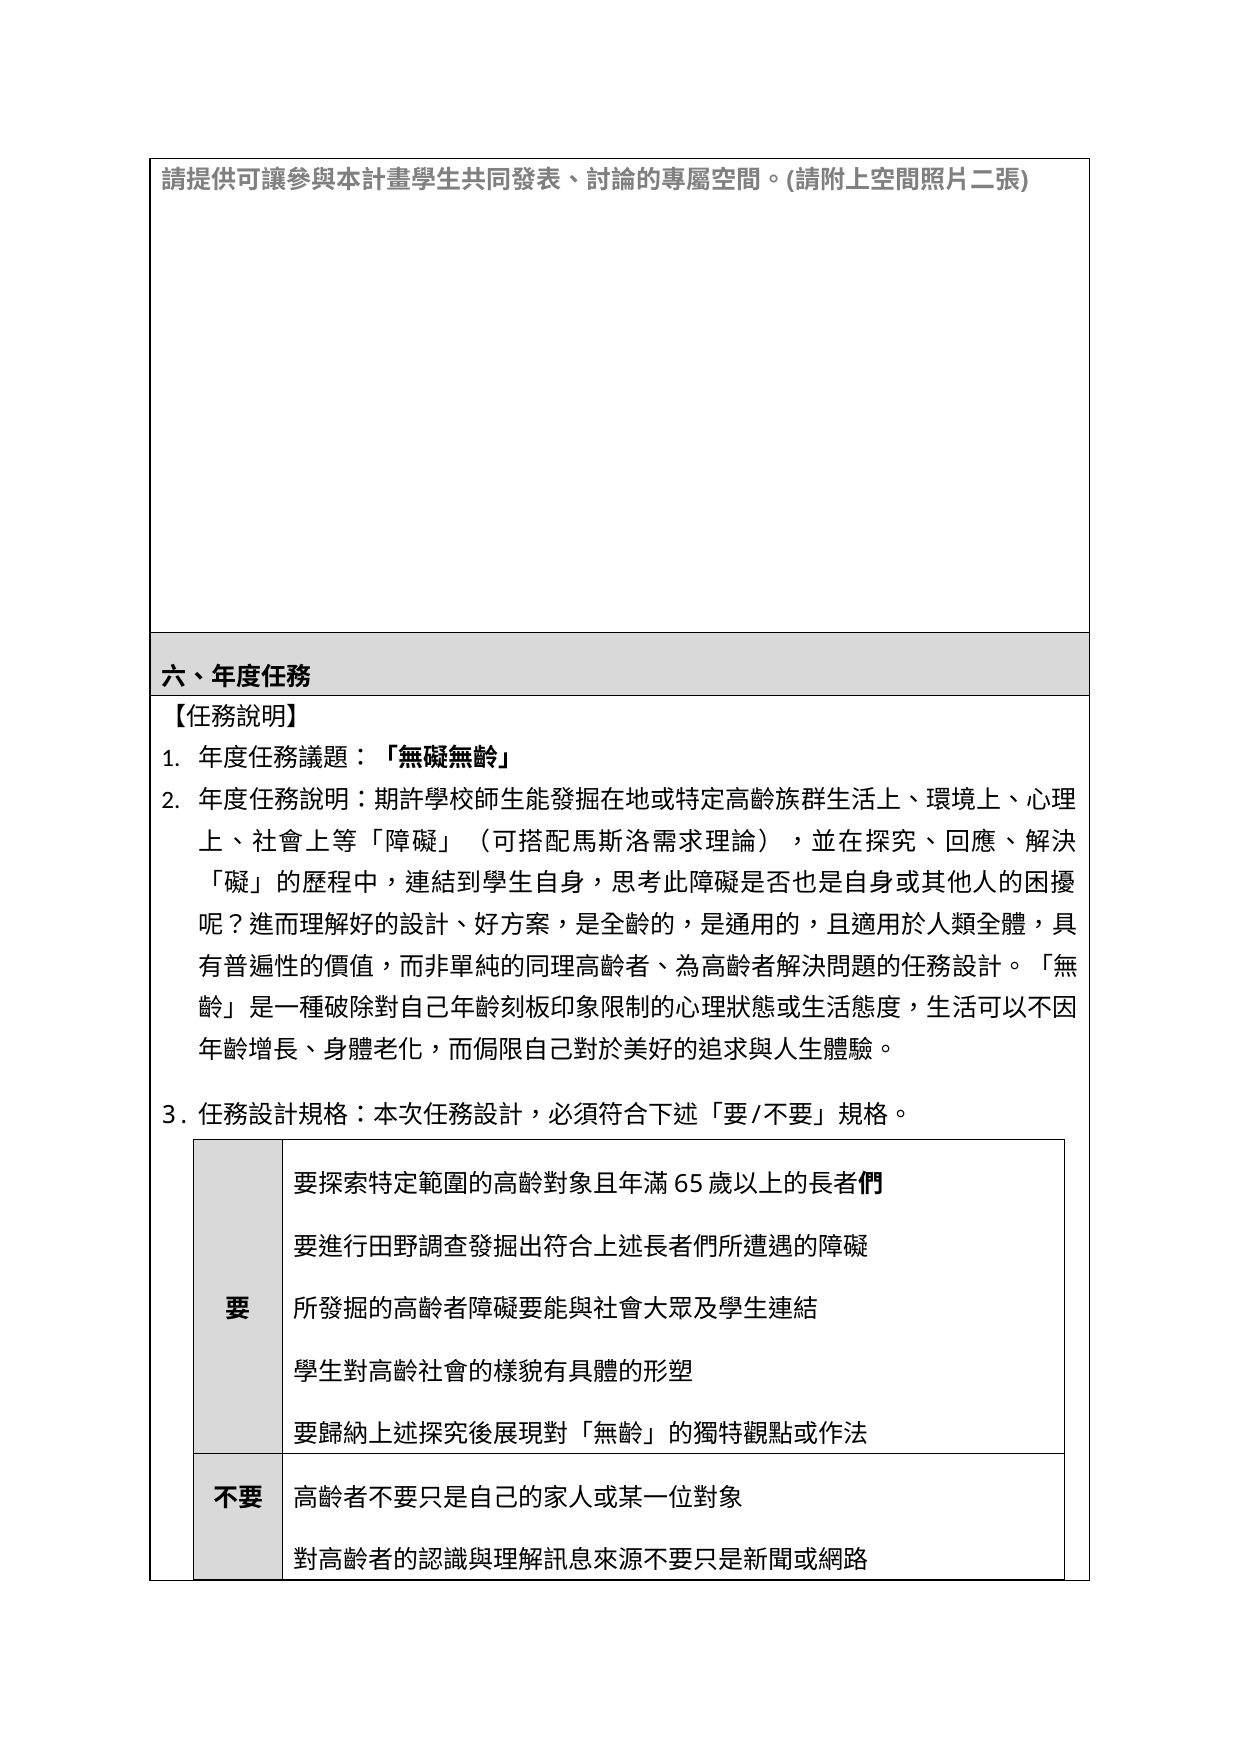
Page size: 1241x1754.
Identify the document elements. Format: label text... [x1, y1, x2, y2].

table_cell 高齡者不要只是自己的家人或某一位對象 對高齡者的認識與理解訊息來源不要只是新聞或網路 [283, 1454, 1064, 1579]
table_cell 【任務說明】 年度任務議題：「無礙無齡」 年度任務說明：期許學校師生能發掘在地或特定高齡族群生活上、環境上、心理上、社會上等「障礙」（可搭配馬斯洛需求理論），並在探究、回應、解決「礙」的歷程中，連結到學生自身，思考此障礙是否也是自身或其他人的困擾呢？進而理解好的設計、好方案，是全齡的，是通用的，且適用於人類全體，具有普遍性的價值，而非單純的同理高齡者、為高齡者解決問題的任務設計。「無齡」是一種破除對自己年齡刻板印象限制的心理狀態或生活態度，生活可以不因年齡增長、身體老化，而侷限自己對於美好的追求與人生體驗。 任務設計規格：本次任務設計，必須符合下述「要/不要」規格。 [151, 696, 1089, 1580]
table_cell 請提供可讓參與本計畫學生共同發表、討論的專屬空間。(請附上空間照片二張) [151, 159, 1089, 632]
table_cell 不要 [194, 1454, 282, 1579]
table_header 要探索特定範圍的高齡對象且年滿65歲以上的長者們 要進行田野調查發掘出符合上述長者們所遭遇的障礙 所發掘的高齡者障礙要能與社會大眾及學生連結 學生對高齡社會的樣貌有具體的形塑 要歸納上述探究後展現對「無齡」的獨特觀點或作法 [283, 1140, 1064, 1453]
table_header 要 [194, 1140, 282, 1453]
table_cell 六、年度任務 [151, 633, 1089, 695]
